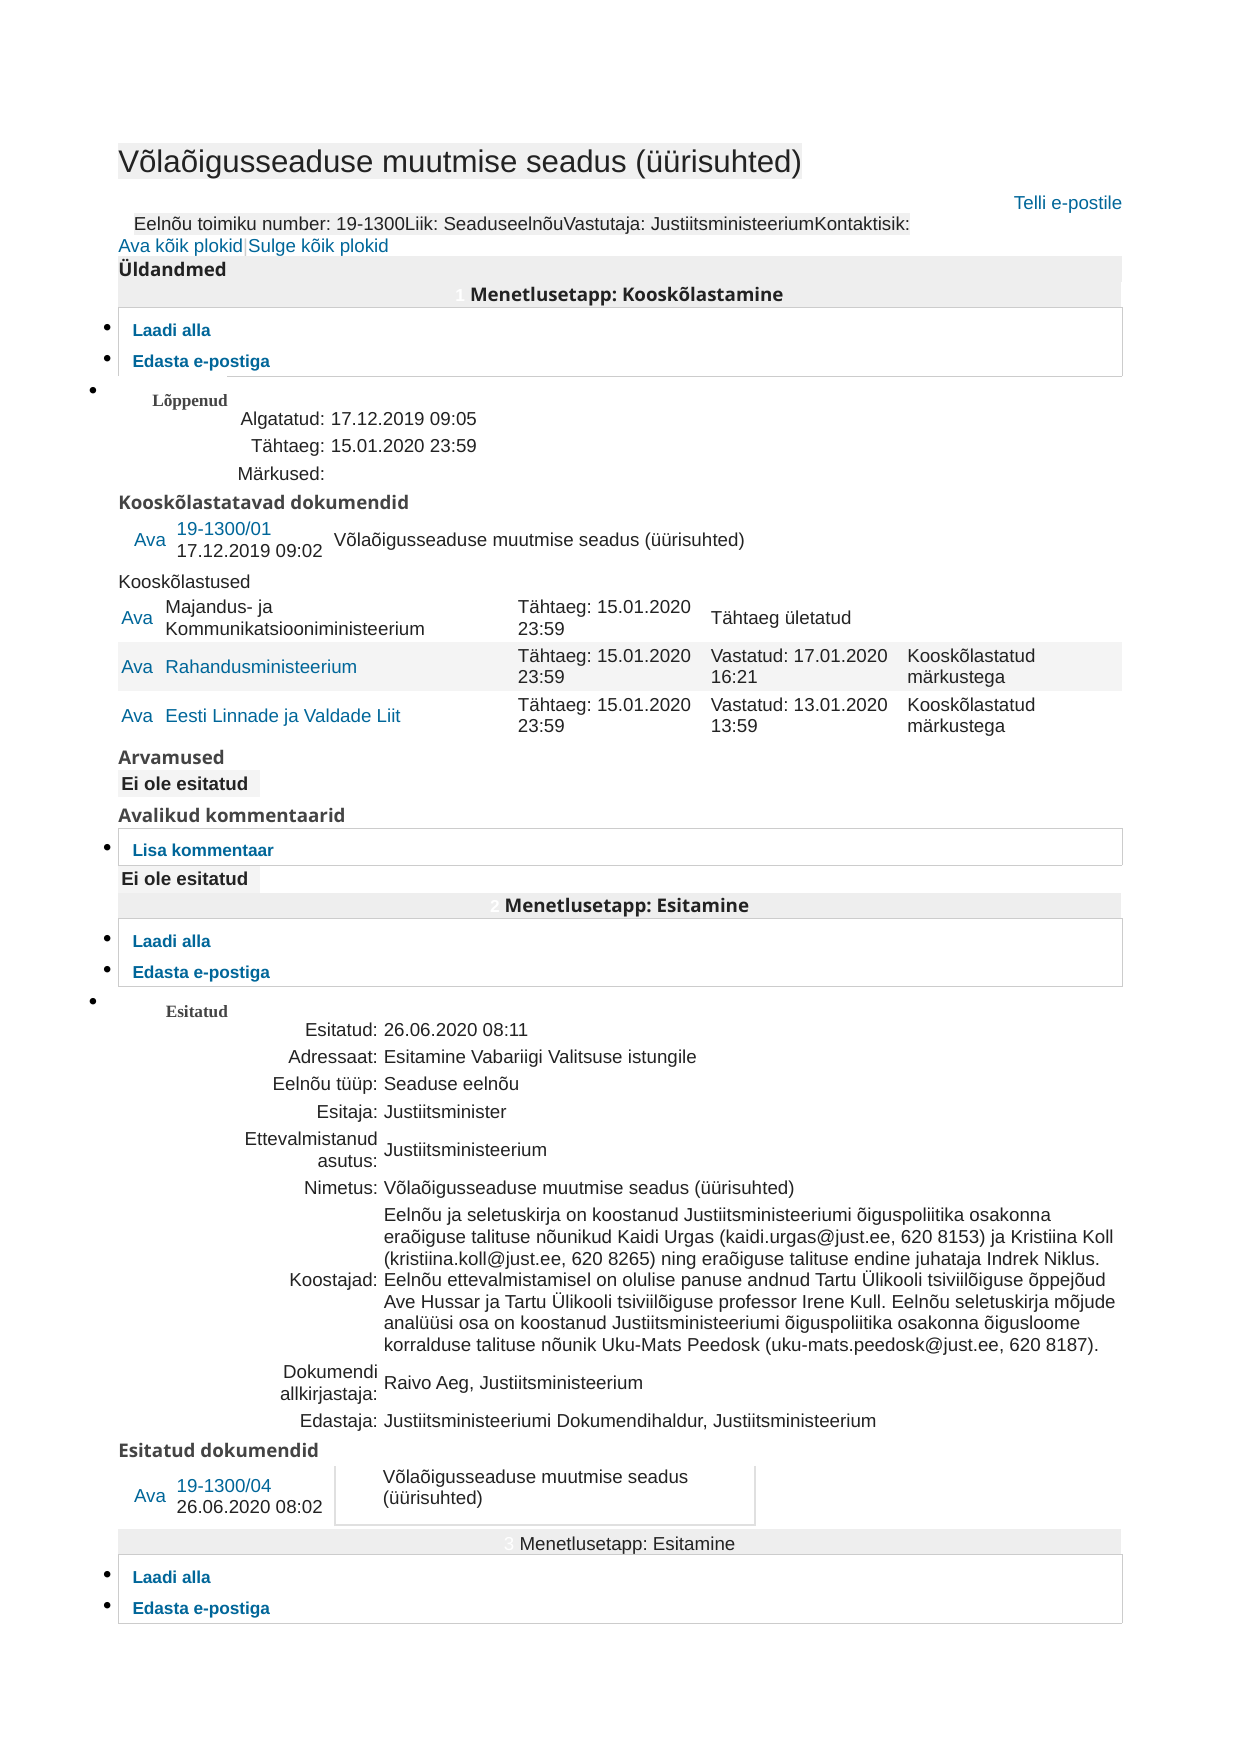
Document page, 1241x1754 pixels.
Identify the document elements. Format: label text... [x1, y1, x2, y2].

table_cell Eesti Linnade ja Valdade Liit [162, 691, 515, 740]
table_cell Adressaat: [228, 1043, 381, 1070]
table_header Ei ole esitatud [118, 866, 260, 893]
table_header Ava [131, 1463, 173, 1529]
text Eelnõu toimiku number: 19-1300Liik: SeaduseelnõuVastutaja: JustiitsministeeriumKontaktisik: [134, 213, 1122, 235]
table_header 26.06.2020 08:11 [381, 1015, 1122, 1043]
table_header Algatatud: [228, 405, 328, 432]
table_cell Märkused: [228, 459, 328, 487]
table_header 19-1300/01 17.12.2019 09:02 [174, 515, 331, 564]
table_header Ava [118, 593, 162, 642]
list Edasta e-postiga [119, 1586, 1122, 1623]
table_cell Justiitsministeeriumi Dokumendihaldur, Justiitsministeerium [381, 1407, 1122, 1434]
list Laadi alla [119, 919, 1122, 949]
table_header Ei ole esitatud [118, 770, 260, 797]
table_cell Eelnõu ja seletuskirja on koostanud Justiitsministeeriumi õiguspoliitika osakonna eraõiguse talituse nõunikud Kaidi Urgas (kaidi.urgas@just.ee, 620 8153) ja Kristiina Koll (kristiina.koll@just.ee, 620 8265) ning eraõiguse talituse endine juhataja Indrek Niklus. Eelnõu ettevalmistamisel on olulise panuse andnud Tartu Ülikooli tsiviilõiguse õppejõud Ave Hussar ja Tartu Ülikooli tsiviilõiguse professor Irene Kull. Eelnõu seletuskirja mõjude analüüsi osa on koostanud Justiitsministeeriumi õiguspoliitika osakonna õigusloome korralduse talituse nõunik Uku-Mats Peedosk (uku-mats.peedosk@just.ee, 620 8187). [381, 1201, 1122, 1358]
subtitle Kooskõlastatavad dokumendid [118, 487, 1122, 515]
table_header Võlaõigusseaduse muutmise seadus (üürisuhted) [331, 1463, 759, 1529]
table_cell Nimetus: [228, 1174, 381, 1201]
table_cell Kooskõlastatud märkustega [904, 642, 1122, 691]
table_cell Ettevalmistanud asutus: [228, 1125, 381, 1174]
table_cell Rahandusministeerium [162, 642, 515, 691]
subtitle Esitatud dokumendid [118, 1434, 1122, 1463]
table_cell [328, 459, 490, 487]
subtitle 2 Menetlusetapp: Esitamine [118, 893, 1121, 918]
table_cell Seaduse eelnõu [381, 1070, 1122, 1098]
table_header Tähtaeg: 15.01.2020 23:59 [515, 593, 708, 642]
table_header [904, 593, 1122, 642]
table_cell Koostajad: [228, 1201, 381, 1358]
subtitle Üldandmed [118, 256, 1122, 282]
table_cell Justiitsministeerium [381, 1125, 1122, 1174]
table_header [118, 515, 131, 564]
table_cell Vastatud: 17.01.2020 16:21 [708, 642, 904, 691]
table_cell Raivo Aeg, Justiitsministeerium [381, 1358, 1122, 1407]
table_header [118, 1463, 131, 1529]
list Lõppenud [118, 376, 227, 410]
table_cell Eelnõu tüüp: [228, 1070, 381, 1098]
list Edasta e-postiga [119, 949, 1122, 986]
subtitle Avalikud kommentaarid [118, 797, 1122, 828]
table_header Tähtaeg ületatud [708, 593, 904, 642]
subtitle 1 Menetlusetapp: Kooskõlastamine [118, 282, 1121, 307]
list Lisa kommentaar [119, 829, 1122, 865]
table_cell Tähtaeg: 15.01.2020 23:59 [515, 691, 708, 740]
table_header Esitatud: [228, 1015, 381, 1043]
table_header Ava [131, 515, 173, 564]
table_cell Justiitsminister [381, 1098, 1122, 1125]
table_cell Tähtaeg: [228, 432, 328, 459]
table_cell Vastatud: 13.01.2020 13:59 [708, 691, 904, 740]
list Esitatud [118, 987, 227, 1021]
table_header Võlaõigusseaduse muutmise seadus (üürisuhted) [331, 515, 759, 564]
table_cell Esitamine Vabariigi Valitsuse istungile [381, 1043, 1122, 1070]
list Laadi alla [119, 308, 1122, 338]
table_cell Edastaja: [228, 1407, 381, 1434]
table_cell Esitaja: [228, 1098, 381, 1125]
table_cell Ava [118, 691, 162, 740]
table_cell Ava [118, 642, 162, 691]
subtitle Arvamused [118, 740, 1122, 770]
text Ava kõik plokid|Sulge kõik plokid [118, 235, 1122, 256]
table_header 17.12.2019 09:05 [328, 405, 490, 432]
table_cell Tähtaeg: 15.01.2020 23:59 [515, 642, 708, 691]
table_cell Võlaõigusseaduse muutmise seadus (üürisuhted) [381, 1174, 1122, 1201]
text Telli e-postile [118, 192, 1122, 213]
table_cell 15.01.2020 23:59 [328, 432, 490, 459]
list Edasta e-postiga [119, 338, 1122, 376]
table_header 19-1300/04 26.06.2020 08:02 [174, 1463, 331, 1529]
table_cell Dokumendi allkirjastaja: [228, 1358, 381, 1407]
list Laadi alla [119, 1555, 1122, 1586]
subtitle Kooskõlastused [118, 564, 1122, 593]
table_cell Kooskõlastatud märkustega [904, 691, 1122, 740]
subtitle Võlaõigusseaduse muutmise seadus (üürisuhted) [118, 143, 1122, 179]
subtitle 3 Menetlusetapp: Esitamine [118, 1529, 1121, 1554]
table_header Majandus- ja Kommunikatsiooniministeerium [162, 593, 515, 642]
